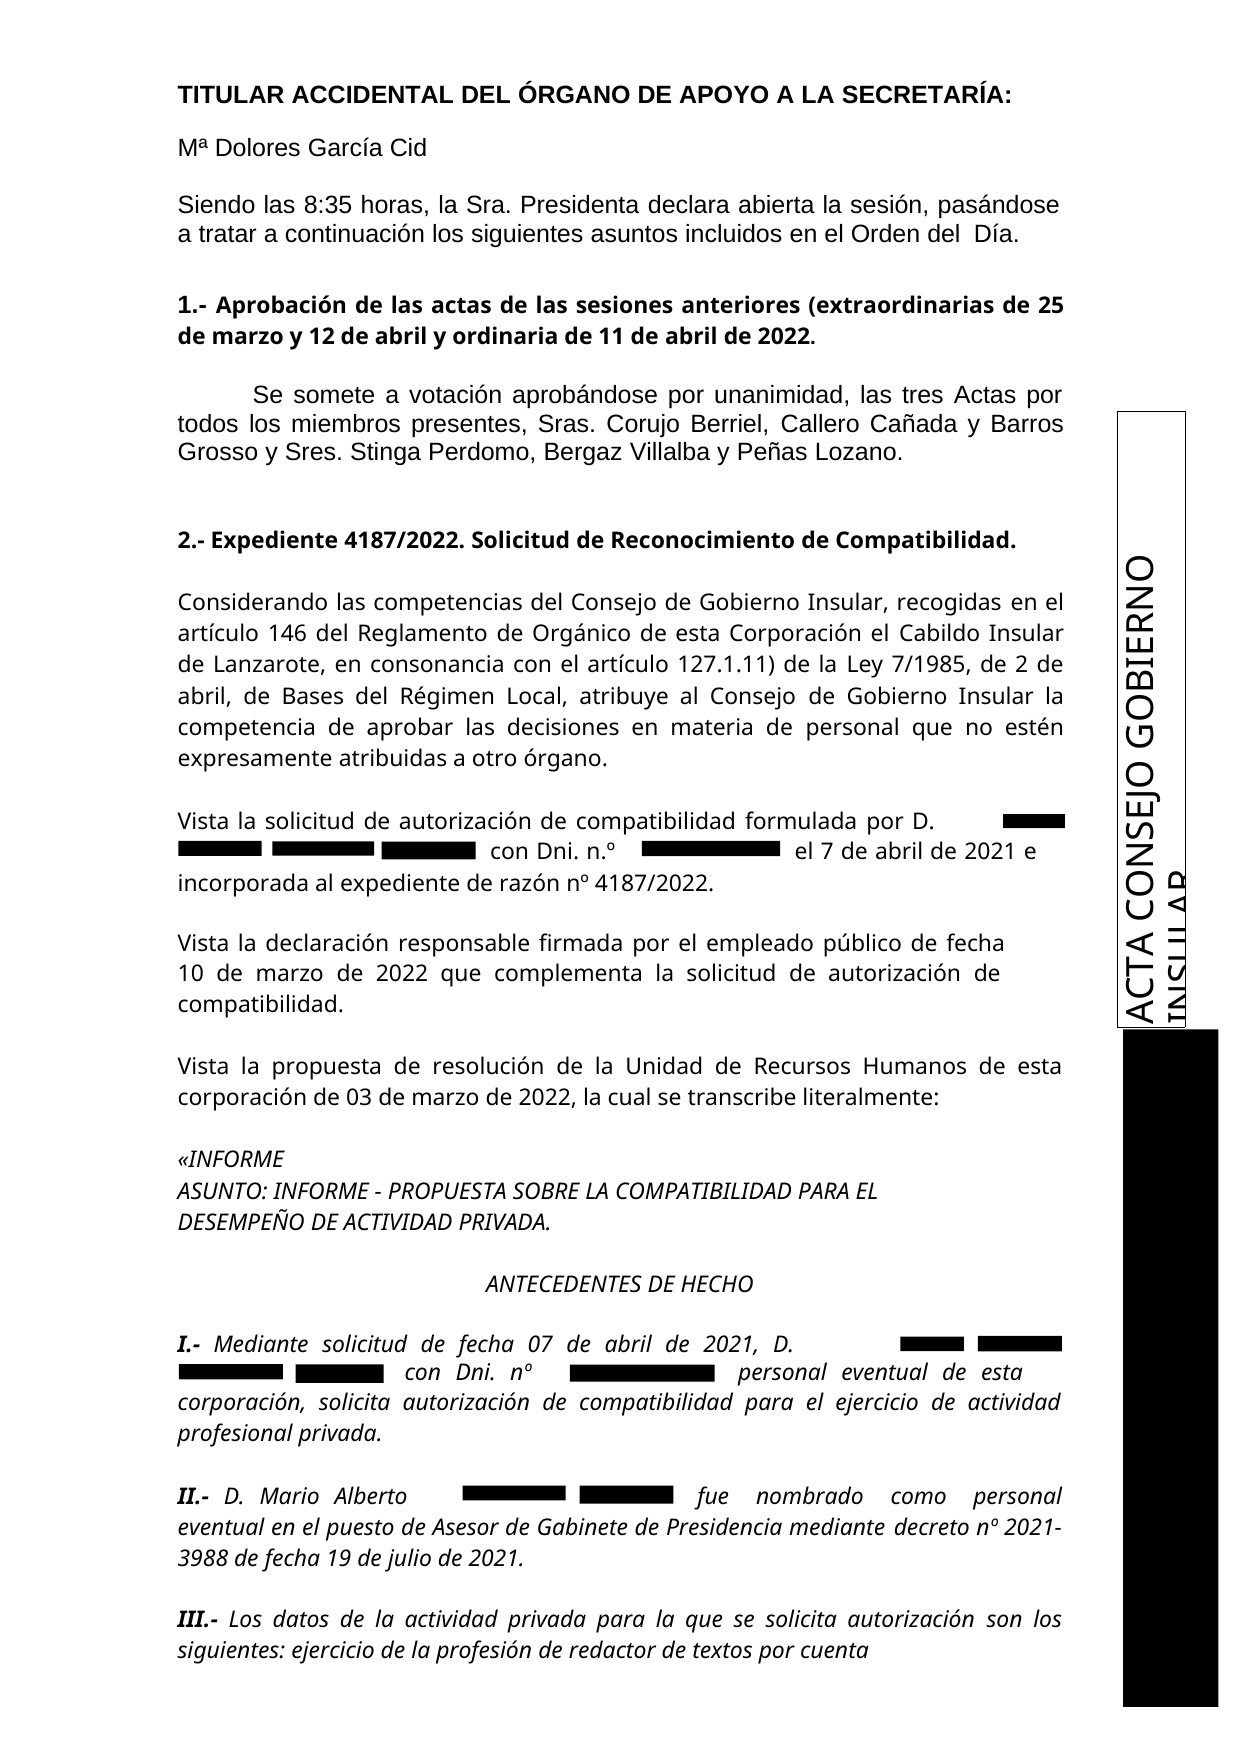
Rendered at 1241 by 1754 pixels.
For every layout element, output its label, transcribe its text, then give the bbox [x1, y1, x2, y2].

text «INFORME [177, 1143, 1092, 1174]
subtitle Se somete a votación aprobándose por unanimidad, las tres Actas por todos los miembros presentes, Sras. Corujo Berriel, Callero Cañada y Barros Grosso y Sres. Stinga Perdomo, Bergaz Villalba y Peñas Lozano. [177, 380, 1064, 466]
text corporación, solicita autorización de compatibilidad para el ejercicio de actividad profesional privada. [177, 1386, 1061, 1448]
text TITULAR ACCIDENTAL DEL ÓRGANO DE APOYO A LA SECRETARÍA: [177, 80, 1092, 108]
text 1.- Aprobación de las actas de las sesiones anteriores (extraordinarias de 25 de marzo y 12 de abril y ordinaria de 11 de abril de 2022. [177, 289, 1064, 351]
subtitle Mª Dolores García Cid [177, 132, 1092, 161]
text II.- D. Mario Alberto fue nombrado como personal eventual en el puesto de Asesor de Gabinete de Presidencia mediante decreto nº 2021-3988 de fecha 19 de julio de 2021. [177, 1479, 1062, 1573]
text con Dni. nº personal eventual de esta [404, 1358, 1092, 1386]
text ANTECEDENTES DE HECHO [434, 1268, 805, 1299]
text I.- Mediante solicitud de fecha 07 de abril de 2021, D. [177, 1331, 1092, 1358]
text Vista la solicitud de autorización de compatibilidad formulada por D. [177, 807, 1092, 835]
text Siendo las 8:35 horas, la Sra. Presidenta declara abierta la sesión, pasándose a tratar a continuación los siguientes asuntos incluidos en el Orden del Día. [177, 190, 1072, 247]
text Vista la propuesta de resolución de la Unidad de Recursos Humanos de esta corporación de 03 de marzo de 2022, la cual se transcribe literalmente: [177, 1050, 1064, 1112]
text Considerando las competencias del Consejo de Gobierno Insular, recogidas en el artículo 146 del Reglamento de Orgánico de esta Corporación el Cabildo Insular de Lanzarote, en consonancia con el artículo 127.1.11) de la Ley 7/1985, de 2 de abril, de Bases del Régimen Local, atribuye al Consejo de Gobierno Insular la competencia de aprobar las decisiones en materia de personal que no estén expresamente atribuidas a otro órgano. [177, 586, 1064, 773]
text ACTA CONSEJO GOBIERNO INSULAR [1118, 414, 1183, 1027]
text III.- Los datos de la actividad privada para la que se solicita autorización son los siguientes: ejercicio de la profesión de redactor de textos por cuenta [177, 1603, 1062, 1665]
text con Dni. n.º el 7 de abril de 2021 e incorporada al expediente de razón nº 4187/2022. [177, 835, 1064, 898]
text 10 de marzo de 2022 que complementa la solicitud de autorización de compatibilidad. [177, 957, 1092, 1019]
text ASUNTO: INFORME - PROPUESTA SOBRE LA COMPATIBILIDAD PARA EL DESEMPEÑO DE ACTIVIDAD PRIVADA. [177, 1175, 1010, 1237]
subtitle 2.- Expediente 4187/2022. Solicitud de Reconocimiento de Compatibilidad. [177, 524, 1064, 555]
text Vista la declaración responsable firmada por el empleado público de fecha [177, 929, 1092, 957]
